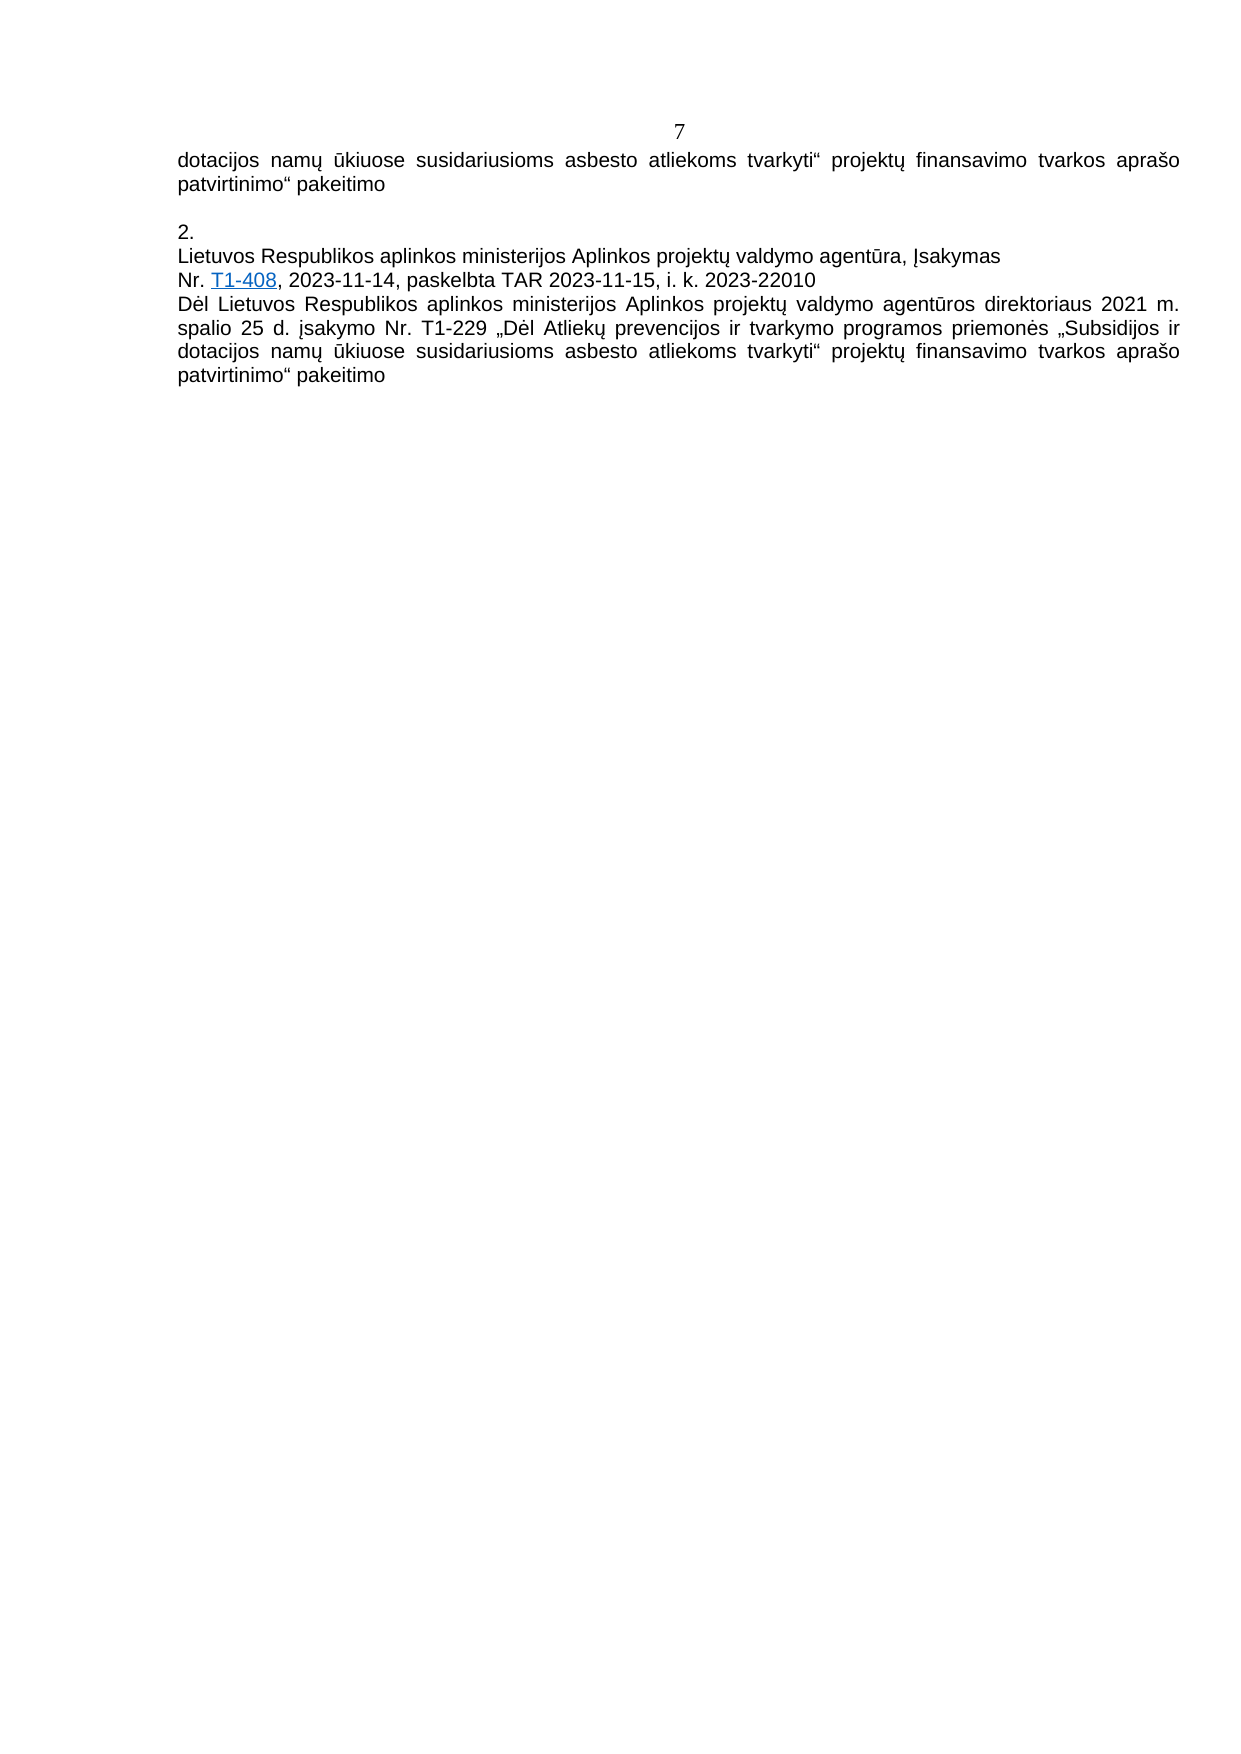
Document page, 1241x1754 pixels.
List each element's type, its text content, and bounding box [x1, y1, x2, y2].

text Nr. T1-408, 2023-11-14, paskelbta TAR 2023-11-15, i. k. 2023-22010 [177, 267, 1181, 291]
text Dėl Lietuvos Respublikos aplinkos ministerijos Aplinkos projektų valdymo agentūros direktoriaus 2021 m. spalio 25 d. įsakymo Nr. T1-229 „Dėl Atliekų prevencijos ir tvarkymo programos priemonės „Subsidijos ir dotacijos namų ūkiuose susidariusioms asbesto atliekoms tvarkyti“ projektų finansavimo tvarkos aprašo patvirtinimo“ pakeitimo [177, 291, 1181, 387]
text dotacijos namų ūkiuose susidariusioms asbesto atliekoms tvarkyti“ projektų finansavimo tvarkos aprašo patvirtinimo“ pakeitimo [177, 148, 1181, 196]
text 2. [177, 219, 1181, 243]
text Lietuvos Respublikos aplinkos ministerijos Aplinkos projektų valdymo agentūra, Įsakymas [177, 243, 1181, 267]
